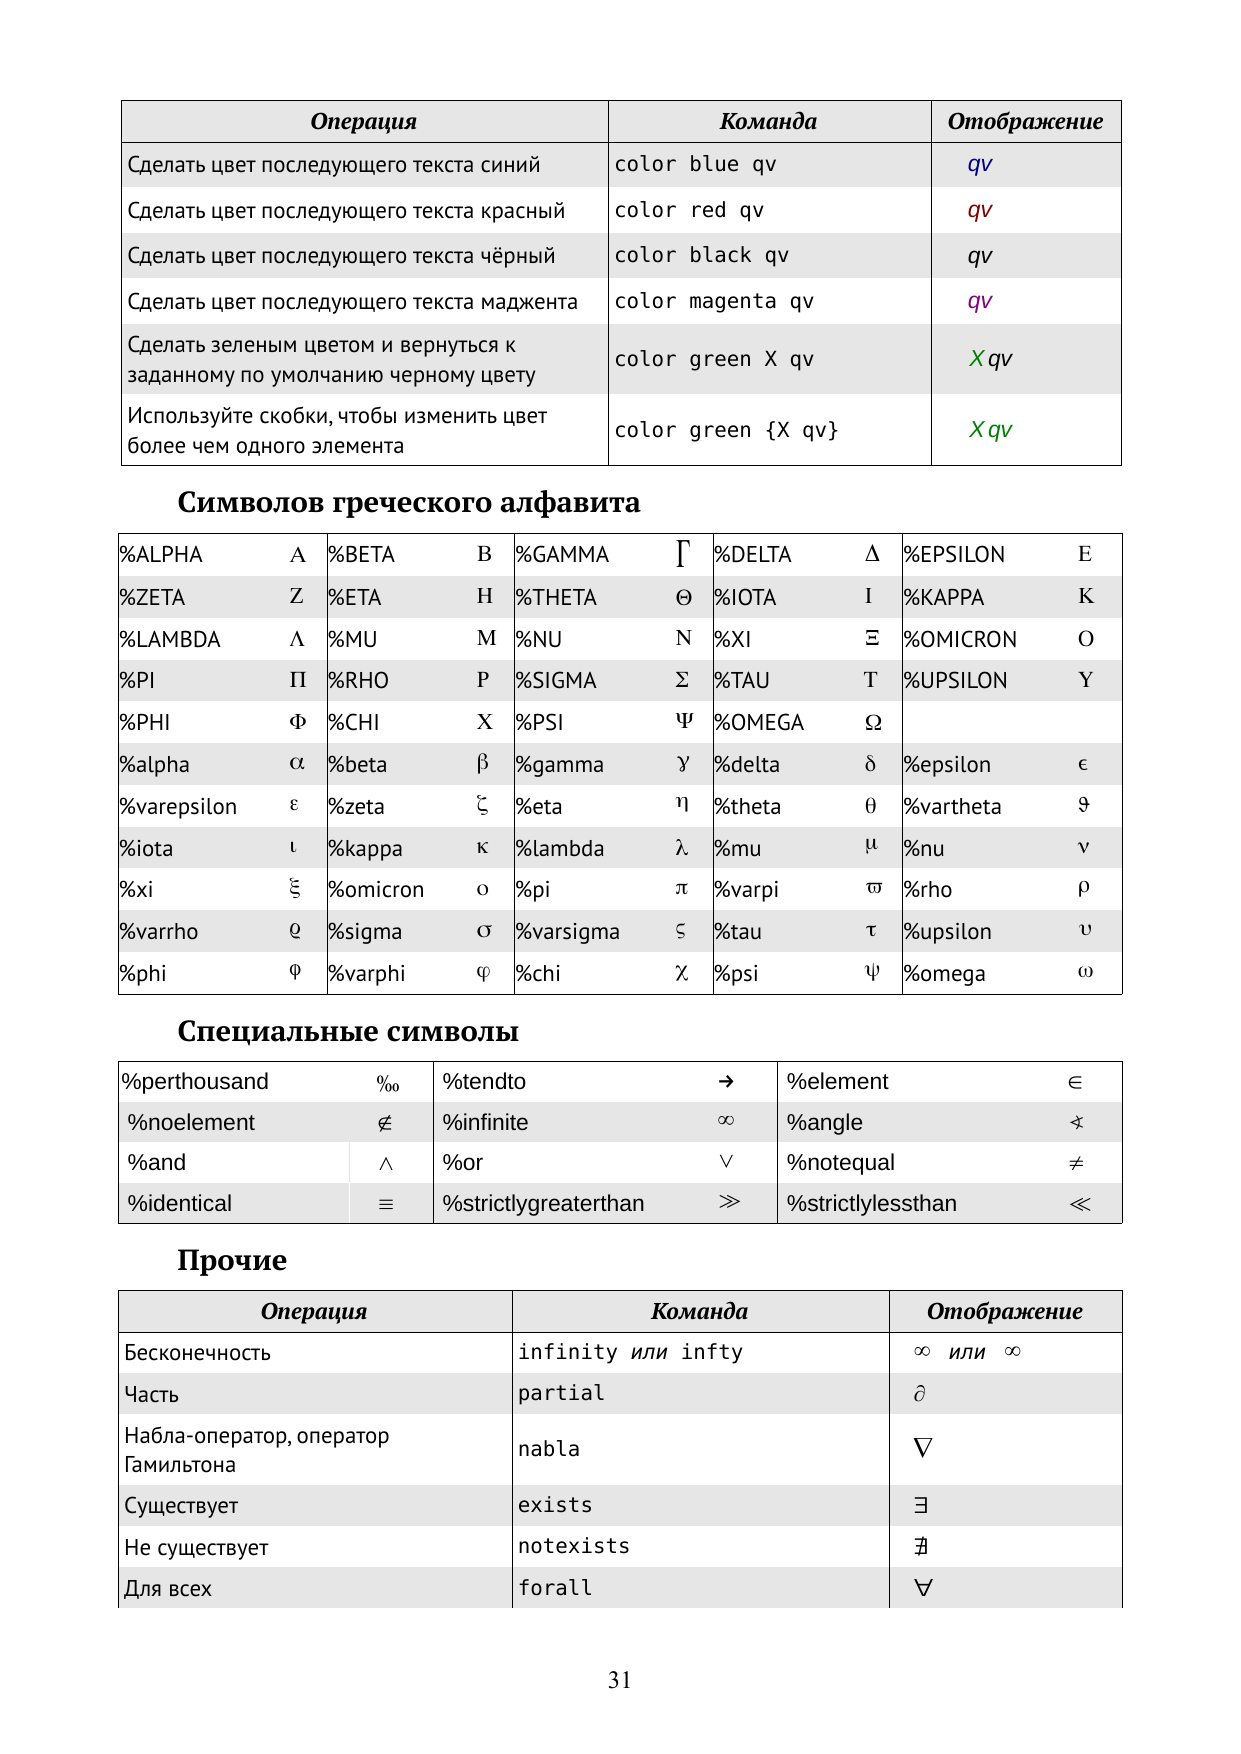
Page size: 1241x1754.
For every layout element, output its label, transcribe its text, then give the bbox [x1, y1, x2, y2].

table_cell %zeta [328, 785, 469, 827]
table_cell %lambda [515, 827, 668, 868]
table_cell или [890, 1333, 1122, 1373]
table_cell %theta [714, 785, 857, 827]
table_cell [1070, 743, 1122, 785]
table_cell [668, 785, 713, 827]
table_cell %RHO [328, 660, 469, 701]
subtitle Прочие [177, 1241, 1122, 1279]
table_cell %noelement [119, 1102, 349, 1142]
table_cell [282, 910, 327, 952]
table_cell [350, 1102, 433, 1142]
table_cell [890, 1414, 1122, 1485]
table_cell Сделать цвет последующего текста маджента [122, 278, 608, 324]
table_cell %delta [714, 743, 857, 785]
table_cell [668, 576, 713, 618]
table_cell Для всех [119, 1567, 512, 1608]
table_header %EPSILON [903, 534, 1070, 576]
table_cell %eta [515, 785, 668, 827]
table_header %BETA [328, 534, 469, 576]
table_cell color green {X qv} [609, 395, 931, 465]
table_cell [668, 910, 713, 952]
table_cell [1070, 576, 1122, 618]
table_cell [1040, 1183, 1122, 1223]
table_header [857, 534, 902, 576]
table_header [469, 534, 514, 576]
table_cell Сделать цвет последующего текста чёрный [122, 233, 608, 278]
table_cell %varpi [714, 868, 857, 910]
table_header %perthousand [119, 1062, 349, 1102]
table_cell [890, 1373, 1122, 1414]
table_cell [668, 952, 713, 994]
table_header %element [778, 1062, 1040, 1102]
table_cell %kappa [328, 827, 469, 868]
table_header Операция [119, 1291, 512, 1332]
table_cell %nu [903, 827, 1070, 868]
table_cell [857, 785, 902, 827]
table_cell %strictlygreaterthan [434, 1183, 690, 1223]
table_cell %MU [328, 618, 469, 659]
table_cell %OMEGA [714, 701, 857, 743]
table_cell %rho [903, 868, 1070, 910]
table_cell %omicron [328, 868, 469, 910]
table_header %DELTA [714, 534, 857, 576]
table_cell [469, 952, 514, 994]
table_cell [857, 868, 902, 910]
table_cell [1070, 701, 1122, 743]
table_cell [282, 701, 327, 743]
table_cell %OMICRON [903, 618, 1070, 659]
table_cell [668, 743, 713, 785]
table_cell Сделать зеленым цветом и вернуться к заданному по умолчанию черному цвету [122, 324, 608, 394]
table_cell %IOTA [714, 576, 857, 618]
table_cell [469, 827, 514, 868]
table_cell [857, 827, 902, 868]
table_cell [469, 618, 514, 659]
table_cell [932, 324, 1121, 394]
table_cell [1070, 868, 1122, 910]
table_cell [857, 701, 902, 743]
table_cell [282, 868, 327, 910]
table_cell Сделать цвет последующего текста синий [122, 143, 608, 187]
table_cell %mu [714, 827, 857, 868]
table_cell [282, 576, 327, 618]
table_cell %angle [778, 1102, 1040, 1142]
table_cell [903, 701, 1070, 743]
table_header [350, 1062, 433, 1102]
table_cell %SIGMA [515, 660, 668, 701]
table_cell %chi [515, 952, 668, 994]
table_cell [1070, 952, 1122, 994]
table_cell [469, 785, 514, 827]
subtitle Символов греческого алфавита [177, 483, 1122, 521]
table_cell %THETA [515, 576, 668, 618]
table_cell [932, 143, 1121, 187]
table_cell [690, 1183, 777, 1223]
table_header [1070, 534, 1122, 576]
table_cell [1040, 1102, 1122, 1142]
table_cell [857, 952, 902, 994]
table_cell [469, 660, 514, 701]
table_cell color magenta qv [609, 278, 931, 324]
table_cell [469, 701, 514, 743]
table_cell [668, 660, 713, 701]
table_cell %ETA [328, 576, 469, 618]
table_cell Набла-оператор, оператор Гамильтона [119, 1414, 512, 1485]
table_header [668, 534, 713, 576]
table_cell %PHI [119, 701, 282, 743]
table_cell %vartheta [903, 785, 1070, 827]
table_header %GAMMA [515, 534, 668, 576]
table_cell nabla [513, 1414, 889, 1485]
table_cell %alpha [119, 743, 282, 785]
table_cell [668, 618, 713, 659]
table_cell %epsilon [903, 743, 1070, 785]
table_cell infinity или infty [513, 1333, 889, 1373]
table_cell [857, 618, 902, 659]
table_cell color blue qv [609, 143, 931, 187]
table_cell %XI [714, 618, 857, 659]
table_cell [1070, 910, 1122, 952]
table_header Команда [609, 101, 931, 142]
table_cell [690, 1102, 777, 1142]
table_cell color black qv [609, 233, 931, 278]
table_cell %gamma [515, 743, 668, 785]
table_cell [932, 233, 1121, 278]
table_cell %CHI [328, 701, 469, 743]
table_cell %ZETA [119, 576, 282, 618]
table_cell %varsigma [515, 910, 668, 952]
table_cell [890, 1485, 1122, 1526]
table_cell Используйте скобки, чтобы изменить цвет более чем одного элемента [122, 395, 608, 465]
table_cell %and [119, 1142, 349, 1183]
table_cell %NU [515, 618, 668, 659]
table_cell [668, 827, 713, 868]
table_cell [932, 395, 1121, 465]
table_cell %LAMBDA [119, 618, 282, 659]
table_cell [932, 187, 1121, 233]
table_header [1040, 1062, 1122, 1102]
table_cell [469, 910, 514, 952]
table_cell %infinite [434, 1102, 690, 1142]
table_cell [282, 743, 327, 785]
table_cell [857, 743, 902, 785]
table_cell Существует [119, 1485, 512, 1526]
table_cell %varphi [328, 952, 469, 994]
table_cell notexists [513, 1526, 889, 1567]
table_cell %TAU [714, 660, 857, 701]
table_cell [469, 868, 514, 910]
table_cell color green X qv [609, 324, 931, 394]
table_cell Не существует [119, 1526, 512, 1567]
table_cell [282, 785, 327, 827]
table_header Команда [513, 1291, 889, 1332]
table_cell %or [434, 1142, 690, 1183]
table_cell [1070, 785, 1122, 827]
table_cell [890, 1567, 1122, 1608]
table_header %ALPHA [119, 534, 282, 576]
table_header Отображение [890, 1291, 1122, 1332]
table_cell partial [513, 1373, 889, 1414]
table_cell [1070, 618, 1122, 659]
table_cell %varrho [119, 910, 282, 952]
table_cell %UPSILON [903, 660, 1070, 701]
table_header %tendto [434, 1062, 690, 1102]
table_cell [350, 1183, 433, 1223]
table_cell [932, 278, 1121, 324]
table_cell %varepsilon [119, 785, 282, 827]
table_cell %PSI [515, 701, 668, 743]
table_cell exists [513, 1485, 889, 1526]
table_cell [282, 618, 327, 659]
table_cell %strictlylessthan [778, 1183, 1040, 1223]
table_cell [1070, 827, 1122, 868]
table_cell [857, 910, 902, 952]
table_header [690, 1062, 777, 1102]
table_cell [668, 701, 713, 743]
table_cell Бесконечность [119, 1333, 512, 1373]
table_header Операция [122, 101, 608, 142]
table_cell %iota [119, 827, 282, 868]
table_header [282, 534, 327, 576]
table_cell [668, 868, 713, 910]
table_cell [1070, 660, 1122, 701]
table_cell %phi [119, 952, 282, 994]
table_cell %sigma [328, 910, 469, 952]
table_cell %identical [119, 1183, 349, 1223]
table_cell %KAPPA [903, 576, 1070, 618]
table_cell %pi [515, 868, 668, 910]
table_cell %tau [714, 910, 857, 952]
table_cell [282, 952, 327, 994]
table_cell %xi [119, 868, 282, 910]
table_cell %omega [903, 952, 1070, 994]
table_cell [1040, 1142, 1122, 1183]
table_cell [282, 660, 327, 701]
table_header Отображение [932, 101, 1121, 142]
table_cell %upsilon [903, 910, 1070, 952]
table_cell [469, 576, 514, 618]
table_cell %beta [328, 743, 469, 785]
table_cell forall [513, 1567, 889, 1608]
table_cell [469, 743, 514, 785]
table_cell [282, 827, 327, 868]
table_cell %psi [714, 952, 857, 994]
table_cell [350, 1142, 433, 1183]
table_cell [857, 660, 902, 701]
subtitle Специальные символы [177, 1011, 1122, 1049]
table_cell [690, 1142, 777, 1183]
table_cell %PI [119, 660, 282, 701]
table_cell Сделать цвет последующего текста красный [122, 187, 608, 233]
table_cell color red qv [609, 187, 931, 233]
table_cell Часть [119, 1373, 512, 1414]
table_cell %notequal [778, 1142, 1040, 1183]
table_cell [857, 576, 902, 618]
table_cell [890, 1526, 1122, 1567]
